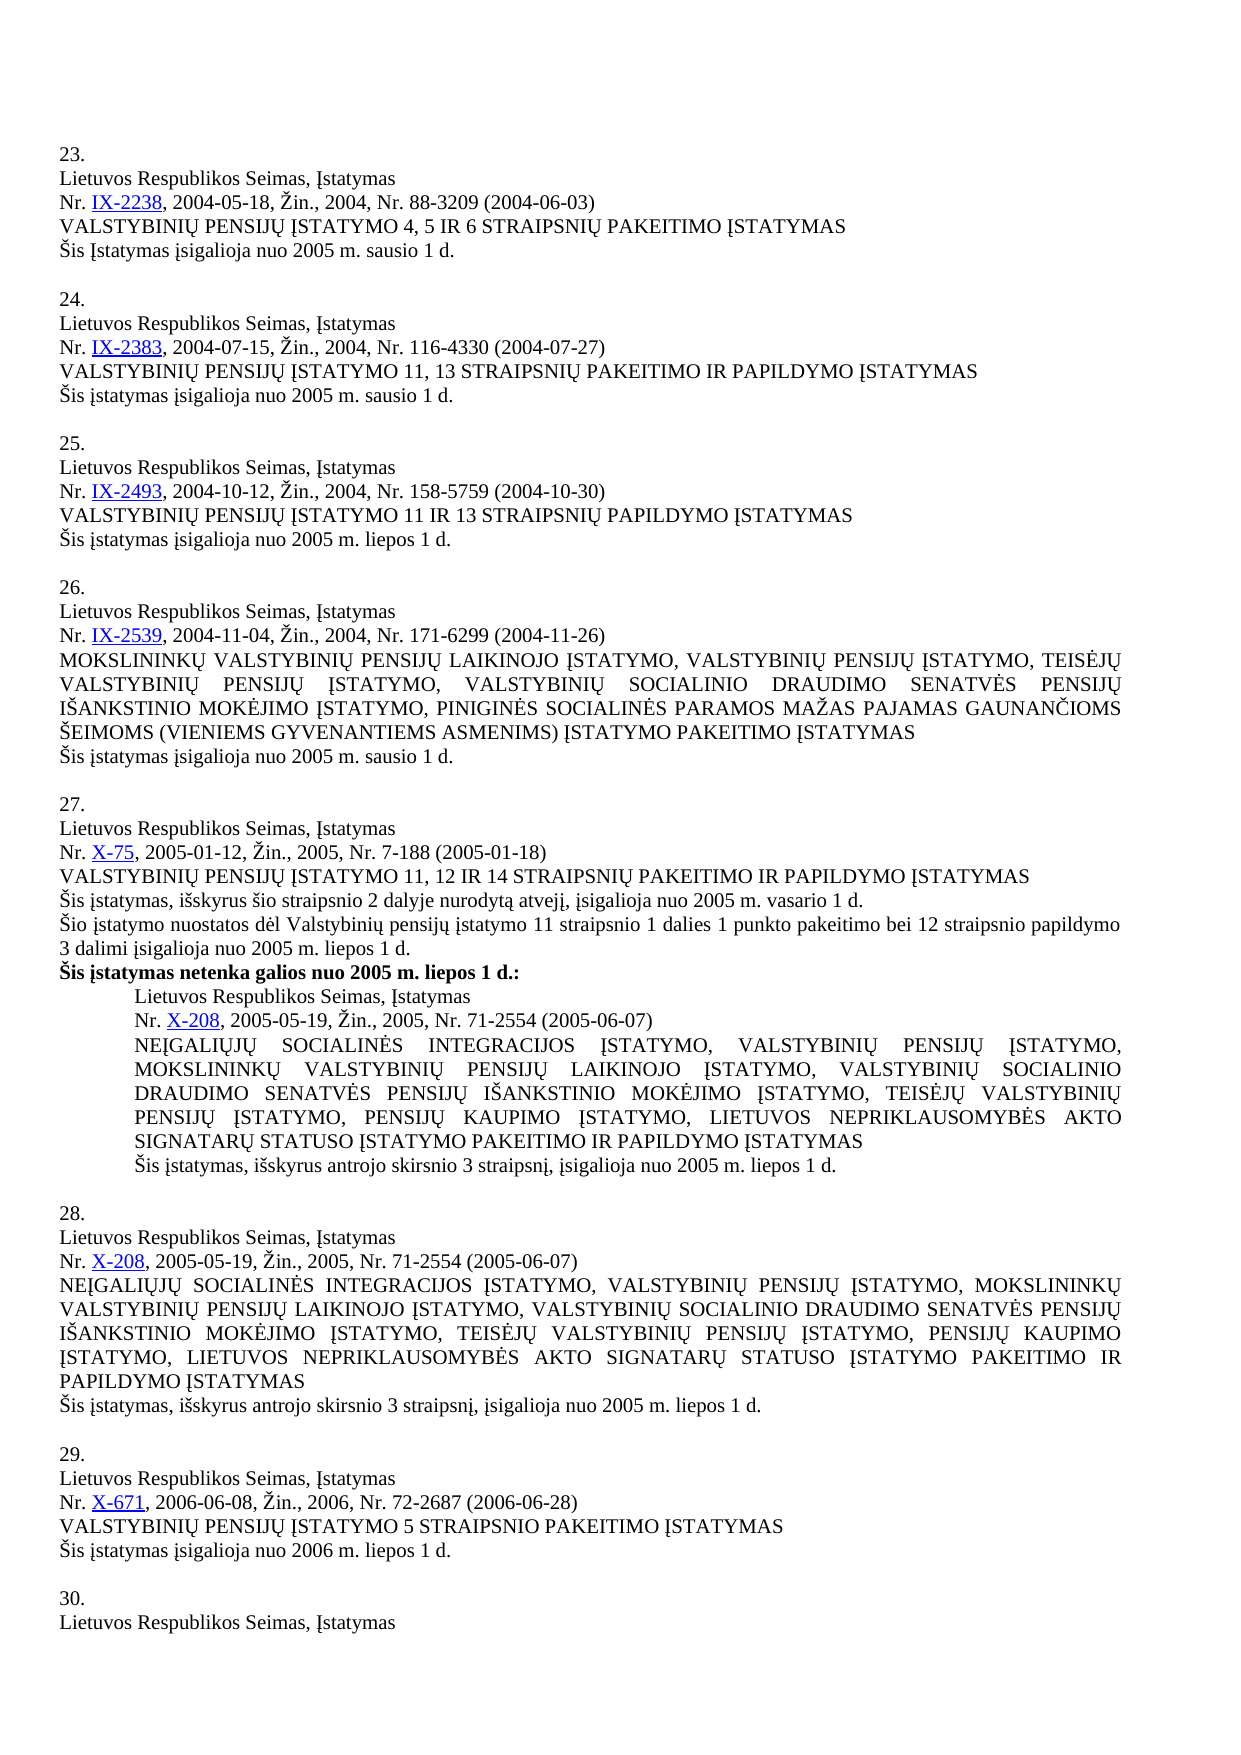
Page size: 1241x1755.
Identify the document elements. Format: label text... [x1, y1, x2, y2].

text 29. [59, 1442, 1122, 1466]
text NEĮGALIŲJŲ SOCIALINĖS INTEGRACIJOS ĮSTATYMO, VALSTYBINIŲ PENSIJŲ ĮSTATYMO, MOKSLININKŲ VALSTYBINIŲ PENSIJŲ LAIKINOJO ĮSTATYMO, VALSTYBINIŲ SOCIALINIO DRAUDIMO SENATVĖS PENSIJŲ IŠANKSTINIO MOKĖJIMO ĮSTATYMO, TEISĖJŲ VALSTYBINIŲ PENSIJŲ ĮSTATYMO, PENSIJŲ KAUPIMO ĮSTATYMO, LIETUVOS NEPRIKLAUSOMYBĖS AKTO SIGNATARŲ STATUSO ĮSTATYMO PAKEITIMO IR PAPILDYMO ĮSTATYMAS [134, 1032, 1122, 1153]
text Lietuvos Respublikos Seimas, Įstatymas [59, 455, 1122, 479]
text Šis įstatymas įsigalioja nuo 2005 m. liepos 1 d. [59, 527, 1122, 551]
text Nr. X-208, 2005-05-19, Žin., 2005, Nr. 71-2554 (2005-06-07) [59, 1008, 1122, 1032]
text Šio įstatymo nuostatos dėl Valstybinių pensijų įstatymo 11 straipsnio 1 dalies 1 punkto pakeitimo bei 12 straipsnio papildymo 3 dalimi įsigalioja nuo 2005 m. liepos 1 d. [59, 912, 1122, 960]
text 25. [59, 431, 1122, 455]
text Šis įstatymas netenka galios nuo 2005 m. liepos 1 d.: [59, 960, 1122, 984]
text Šis įstatymas, išskyrus antrojo skirsnio 3 straipsnį, įsigalioja nuo 2005 m. liepos 1 d. [59, 1393, 1122, 1417]
text Šis Įstatymas įsigalioja nuo 2005 m. sausio 1 d. [59, 238, 1122, 262]
text MOKSLININKŲ VALSTYBINIŲ PENSIJŲ LAIKINOJO ĮSTATYMO, VALSTYBINIŲ PENSIJŲ ĮSTATYMO, TEISĖJŲ VALSTYBINIŲ PENSIJŲ ĮSTATYMO, VALSTYBINIŲ SOCIALINIO DRAUDIMO SENATVĖS PENSIJŲ IŠANKSTINIO MOKĖJIMO ĮSTATYMO, PINIGINĖS SOCIALINĖS PARAMOS MAŽAS PAJAMAS GAUNANČIOMS ŠEIMOMS (VIENIEMS GYVENANTIEMS ASMENIMS) ĮSTATYMO PAKEITIMO ĮSTATYMAS [59, 647, 1122, 744]
text Nr. IX-2238, 2004-05-18, Žin., 2004, Nr. 88-3209 (2004-06-03) [59, 190, 1122, 214]
text Šis įstatymas, išskyrus šio straipsnio 2 dalyje nurodytą atvejį, įsigalioja nuo 2005 m. vasario 1 d. [59, 888, 1123, 912]
text Lietuvos Respublikos Seimas, Įstatymas [59, 166, 1122, 190]
text Šis įstatymas įsigalioja nuo 2005 m. sausio 1 d. [59, 744, 1122, 768]
text Nr. IX-2493, 2004-10-12, Žin., 2004, Nr. 158-5759 (2004-10-30) [59, 479, 1122, 503]
text Lietuvos Respublikos Seimas, Įstatymas [59, 1610, 1122, 1634]
text VALSTYBINIŲ PENSIJŲ ĮSTATYMO 11, 13 STRAIPSNIŲ PAKEITIMO IR PAPILDYMO ĮSTATYMAS [59, 359, 1122, 383]
text Nr. IX-2539, 2004-11-04, Žin., 2004, Nr. 171-6299 (2004-11-26) [59, 623, 1122, 647]
text Lietuvos Respublikos Seimas, Įstatymas [59, 1225, 1122, 1249]
text Lietuvos Respublikos Seimas, Įstatymas [59, 1466, 1122, 1490]
text Šis įstatymas įsigalioja nuo 2005 m. sausio 1 d. [59, 383, 1122, 407]
text NEĮGALIŲJŲ SOCIALINĖS INTEGRACIJOS ĮSTATYMO, VALSTYBINIŲ PENSIJŲ ĮSTATYMO, MOKSLININKŲ VALSTYBINIŲ PENSIJŲ LAIKINOJO ĮSTATYMO, VALSTYBINIŲ SOCIALINIO DRAUDIMO SENATVĖS PENSIJŲ IŠANKSTINIO MOKĖJIMO ĮSTATYMO, TEISĖJŲ VALSTYBINIŲ PENSIJŲ ĮSTATYMO, PENSIJŲ KAUPIMO ĮSTATYMO, LIETUVOS NEPRIKLAUSOMYBĖS AKTO SIGNATARŲ STATUSO ĮSTATYMO PAKEITIMO IR PAPILDYMO ĮSTATYMAS [59, 1273, 1122, 1393]
text Lietuvos Respublikos Seimas, Įstatymas [59, 311, 1122, 335]
text 24. [59, 287, 1122, 311]
text Šis įstatymas įsigalioja nuo 2006 m. liepos 1 d. [59, 1538, 1122, 1562]
text Šis įstatymas, išskyrus antrojo skirsnio 3 straipsnį, įsigalioja nuo 2005 m. liepos 1 d. [59, 1153, 1122, 1177]
text 27. [59, 792, 1122, 816]
text Nr. X-208, 2005-05-19, Žin., 2005, Nr. 71-2554 (2005-06-07) [59, 1249, 1122, 1273]
text Nr. X-671, 2006-06-08, Žin., 2006, Nr. 72-2687 (2006-06-28) [59, 1490, 1122, 1514]
text Lietuvos Respublikos Seimas, Įstatymas [59, 816, 1122, 840]
text Lietuvos Respublikos Seimas, Įstatymas [59, 984, 1122, 1008]
text 26. [59, 575, 1122, 599]
text VALSTYBINIŲ PENSIJŲ ĮSTATYMO 4, 5 IR 6 STRAIPSNIŲ PAKEITIMO ĮSTATYMAS [59, 214, 1122, 238]
text VALSTYBINIŲ PENSIJŲ ĮSTATYMO 5 STRAIPSNIO PAKEITIMO ĮSTATYMAS [59, 1514, 1122, 1538]
text 30. [59, 1586, 1122, 1610]
text VALSTYBINIŲ PENSIJŲ ĮSTATYMO 11, 12 IR 14 STRAIPSNIŲ PAKEITIMO IR PAPILDYMO ĮSTATYMAS [59, 864, 1122, 888]
text Lietuvos Respublikos Seimas, Įstatymas [59, 599, 1122, 623]
text Nr. X-75, 2005-01-12, Žin., 2005, Nr. 7-188 (2005-01-18) [59, 840, 1122, 864]
text 28. [59, 1201, 1122, 1225]
text Nr. IX-2383, 2004-07-15, Žin., 2004, Nr. 116-4330 (2004-07-27) [59, 335, 1122, 359]
text 23. [59, 142, 1122, 166]
text VALSTYBINIŲ PENSIJŲ ĮSTATYMO 11 IR 13 STRAIPSNIŲ PAPILDYMO ĮSTATYMAS [59, 503, 1122, 527]
